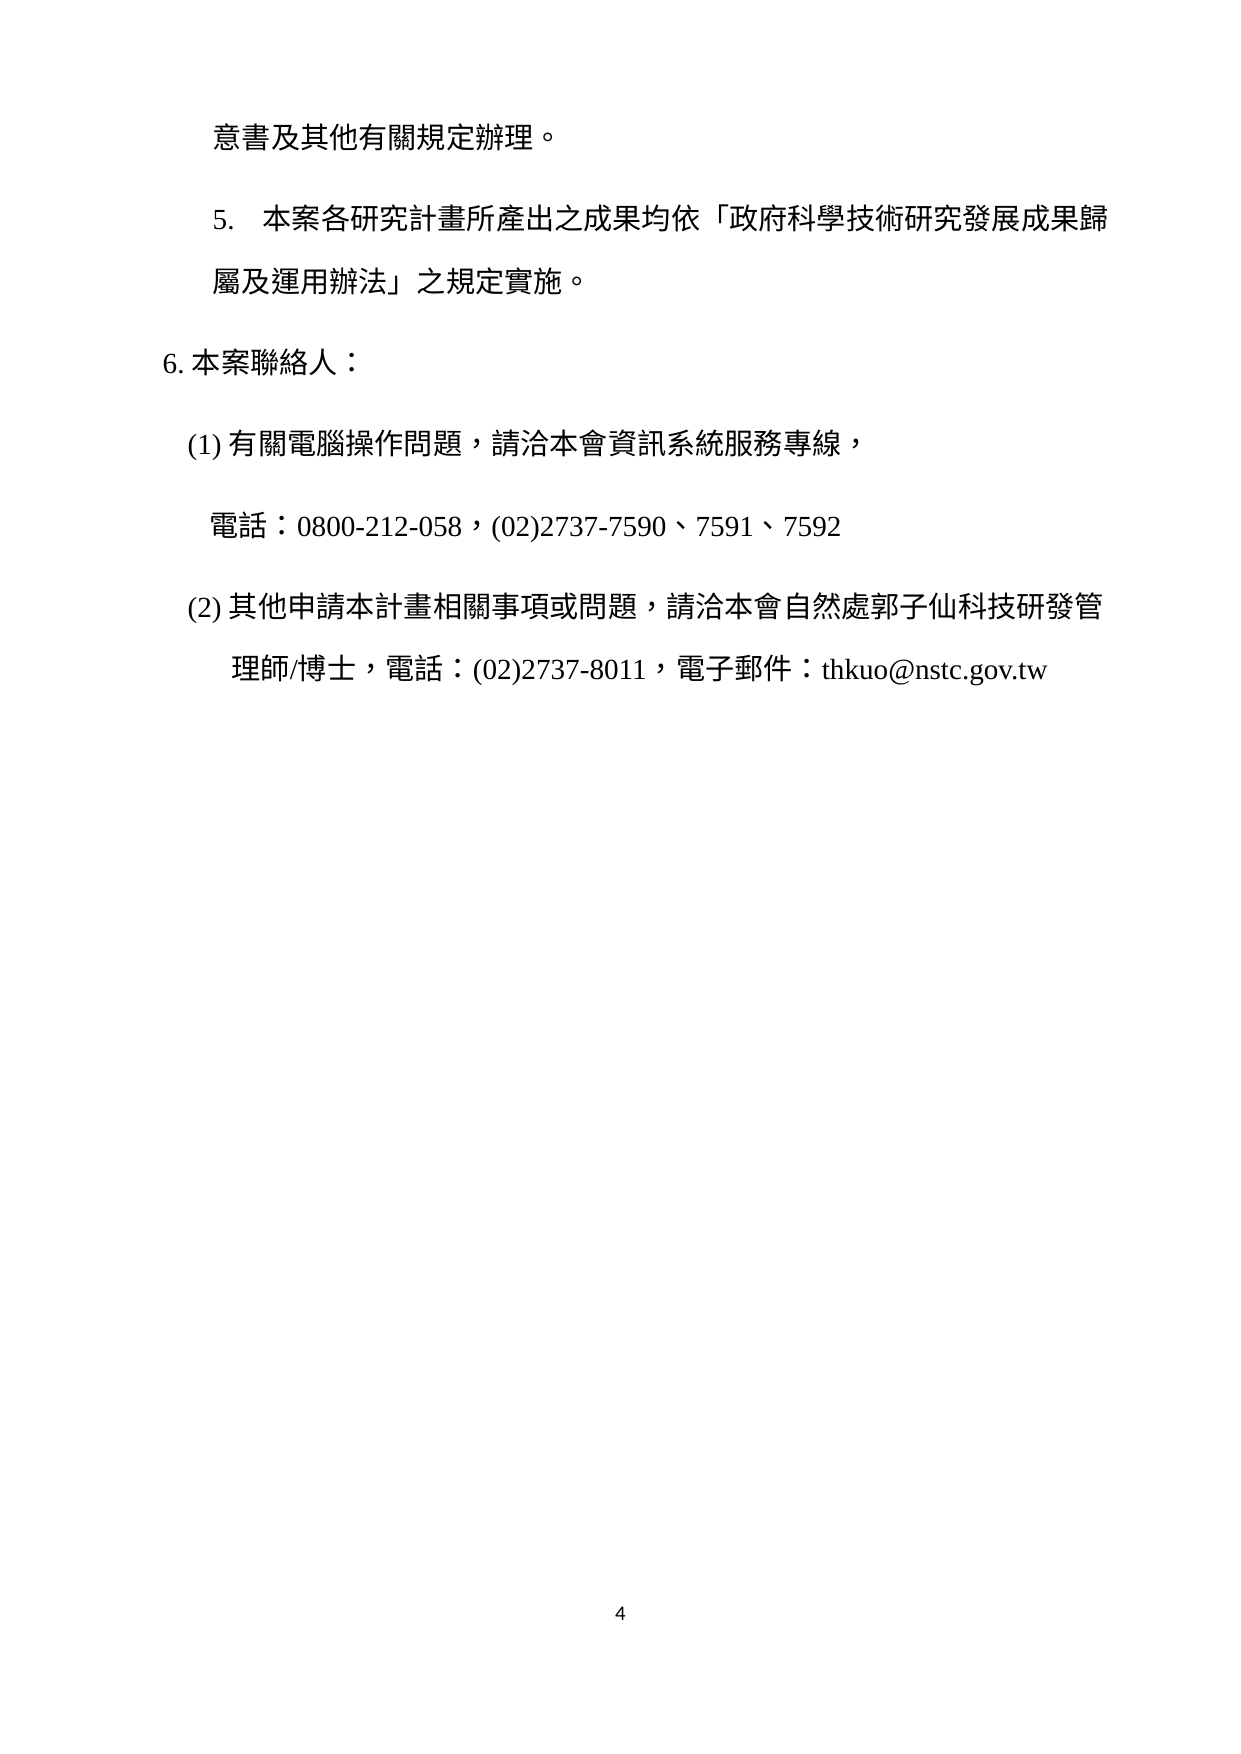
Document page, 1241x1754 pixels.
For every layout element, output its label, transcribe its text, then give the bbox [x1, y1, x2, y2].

list 意書及其他有關規定辦理。 [212, 94, 1128, 157]
text (2) 其他申請本計畫相關事項或問題，請洽本會自然處郭子仙科技研發管理師/博士，電話：(02)2737-8011，電子郵件：thkuo@nstc.gov.tw [187, 563, 1128, 688]
text 電話：0800-212-058，(02)2737-7590、7591、7592 [187, 482, 1128, 544]
list 本案各研究計畫所產出之成果均依「政府科學技術研究發展成果歸屬及運用辦法」之規定實施。 [212, 175, 1128, 300]
text (1) 有關電腦操作問題，請洽本會資訊系統服務專線， [187, 400, 1128, 463]
text 6. 本案聯絡人： [162, 319, 1128, 382]
